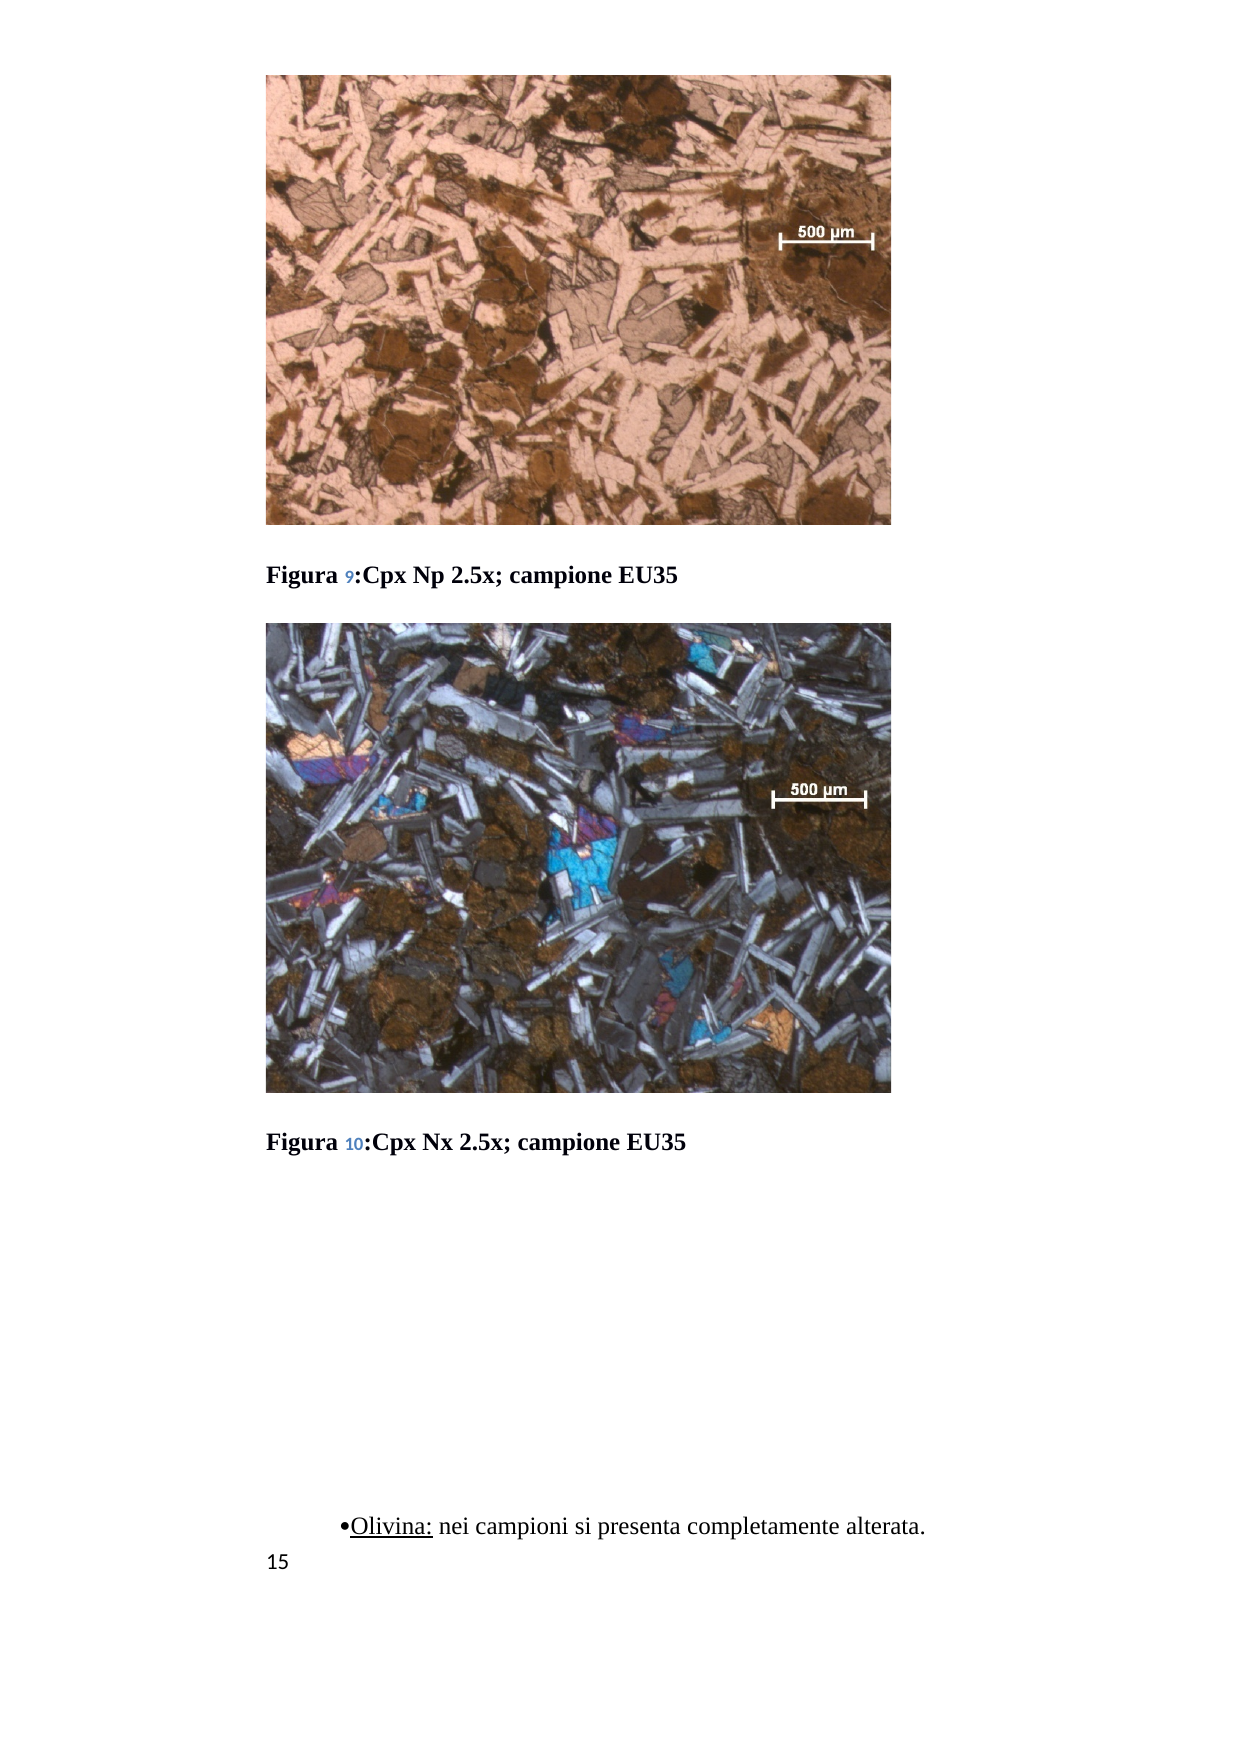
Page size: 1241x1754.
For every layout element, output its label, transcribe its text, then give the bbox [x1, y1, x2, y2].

text Figura 9:Cpx Np 2.5x; campione EU35 [266, 560, 1092, 588]
list Olivina: nei campioni si presenta completamente alterata. [341, 1511, 1092, 1540]
text Figura 10:Cpx Nx 2.5x; campione EU35 [266, 1127, 1092, 1156]
